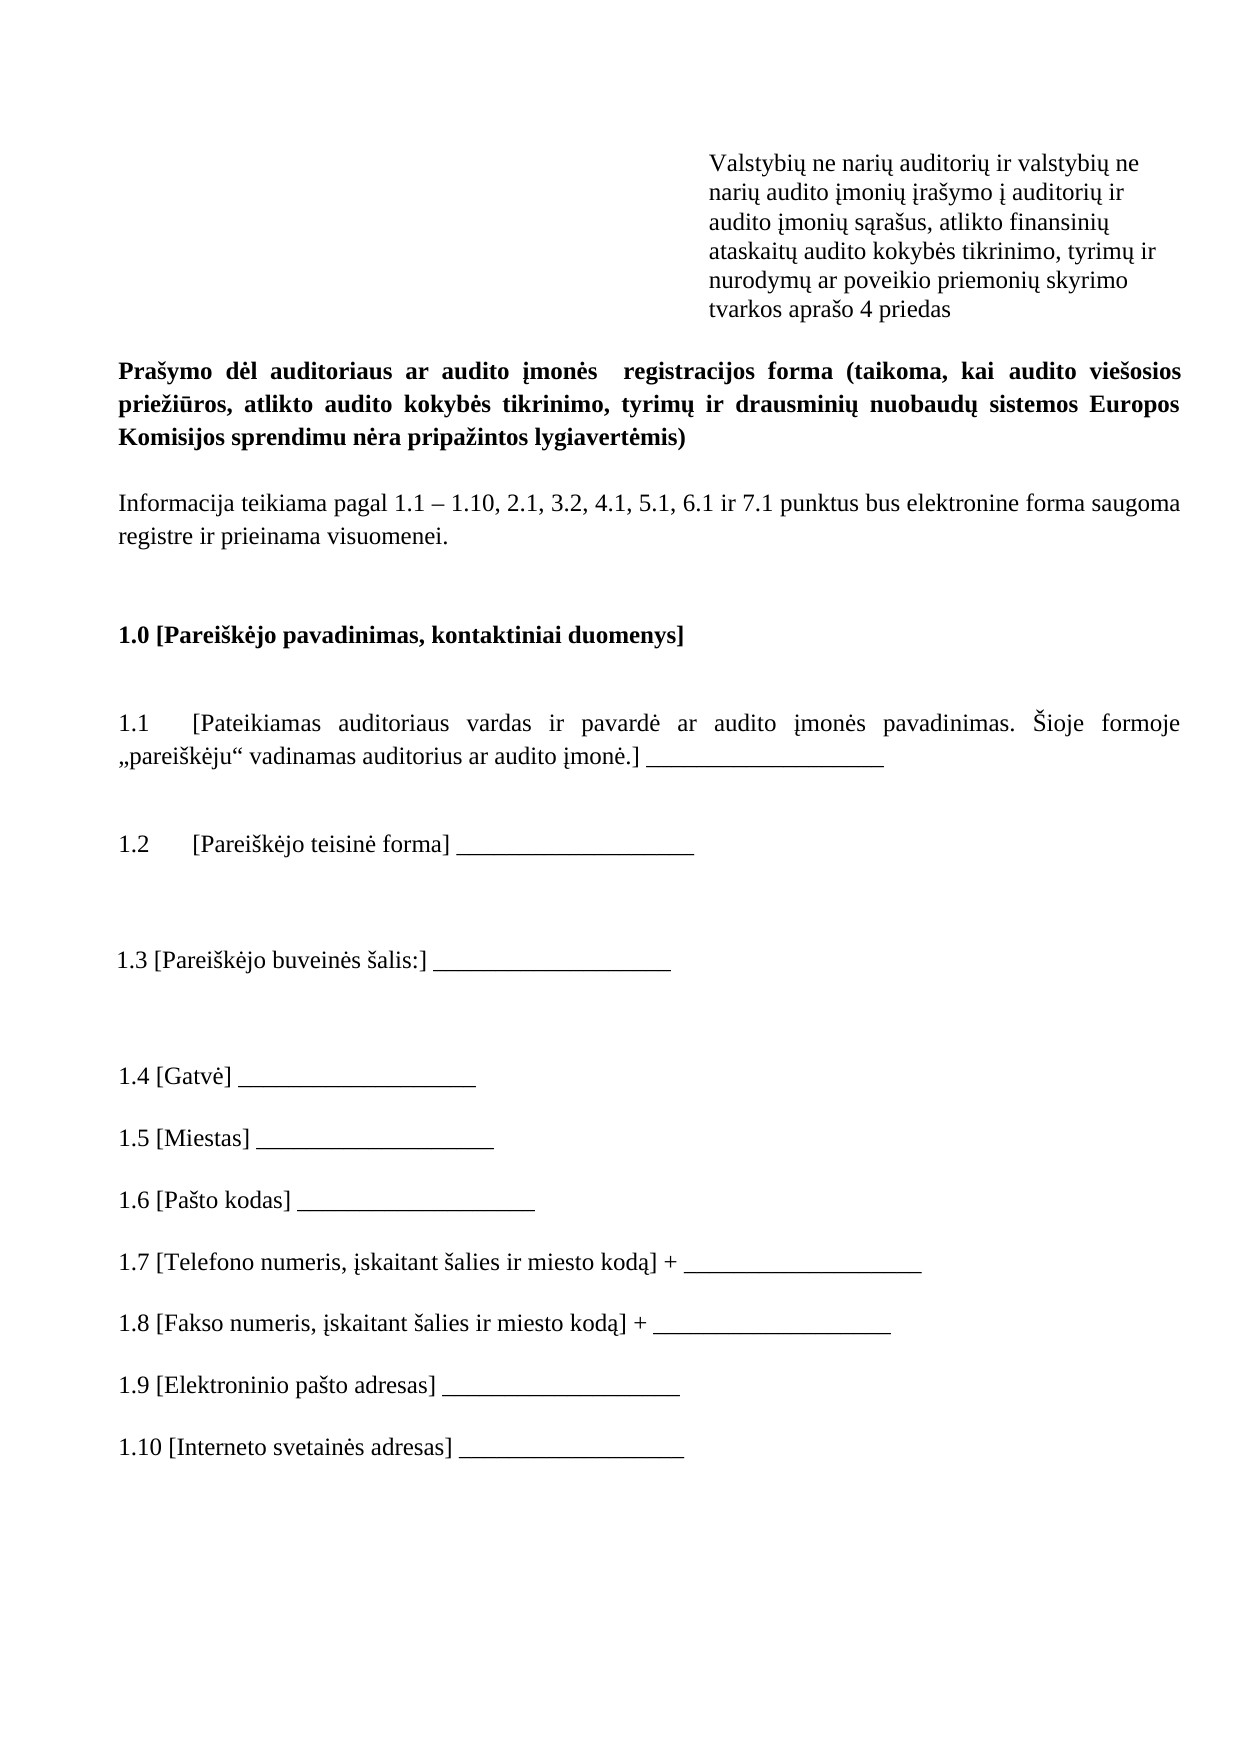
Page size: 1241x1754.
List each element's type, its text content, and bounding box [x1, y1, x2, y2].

text 1.4 [Gatvė] ___________________ [118, 1061, 1181, 1090]
text 1.8 [Fakso numeris, įskaitant šalies ir miesto kodą] + ___________________ [118, 1308, 1181, 1337]
text 1.2 [Pareiškėjo teisinė forma] ___________________ [118, 829, 1181, 857]
text 1.0 [Pareiškėjo pavadinimas, kontaktiniai duomenys] [118, 620, 1181, 649]
text nurodymų ar poveikio priemonių skyrimo [709, 265, 1181, 294]
text tvarkos aprašo 4 priedas [709, 294, 1181, 323]
text 1.5 [Miestas] ___________________ [118, 1123, 1181, 1152]
text 1.6 [Pašto kodas] ___________________ [118, 1185, 1181, 1214]
text 1.10 [Interneto svetainės adresas] __________________ [118, 1432, 1181, 1461]
text Valstybių ne narių auditorių ir valstybių ne [709, 148, 1181, 177]
text audito įmonių sąrašus, atlikto finansinių [709, 206, 1181, 235]
text ataskaitų audito kokybės tikrinimo, tyrimų ir [709, 235, 1181, 265]
text 1.3 [Pareiškėjo buveinės šalis:] ___________________ [116, 945, 1181, 974]
text 1.9 [Elektroninio pašto adresas] ___________________ [118, 1370, 1181, 1399]
text 1.7 [Telefono numeris, įskaitant šalies ir miesto kodą] + ___________________ [118, 1247, 1181, 1275]
text narių audito įmonių įrašymo į auditorių ir [709, 177, 1181, 206]
text Informacija teikiama pagal 1.1 – 1.10, 2.1, 3.2, 4.1, 5.1, 6.1 ir 7.1 punktus bus elektronine forma saugoma registre ir prieinama visuomenei. [118, 488, 1181, 550]
text 1.1 [Pateikiamas auditoriaus vardas ir pavardė ar audito įmonės pavadinimas. Šioje formoje „pareiškėju“ vadinamas auditorius ar audito įmonė.] ___________________ [118, 708, 1181, 770]
text Prašymo dėl auditoriaus ar audito įmonės registracijos forma (taikoma, kai audito viešosios priežiūros, atlikto audito kokybės tikrinimo, tyrimų ir drausminių nuobaudų sistemos Europos Komisijos sprendimu nėra pripažintos lygiavertėmis) [118, 356, 1181, 451]
